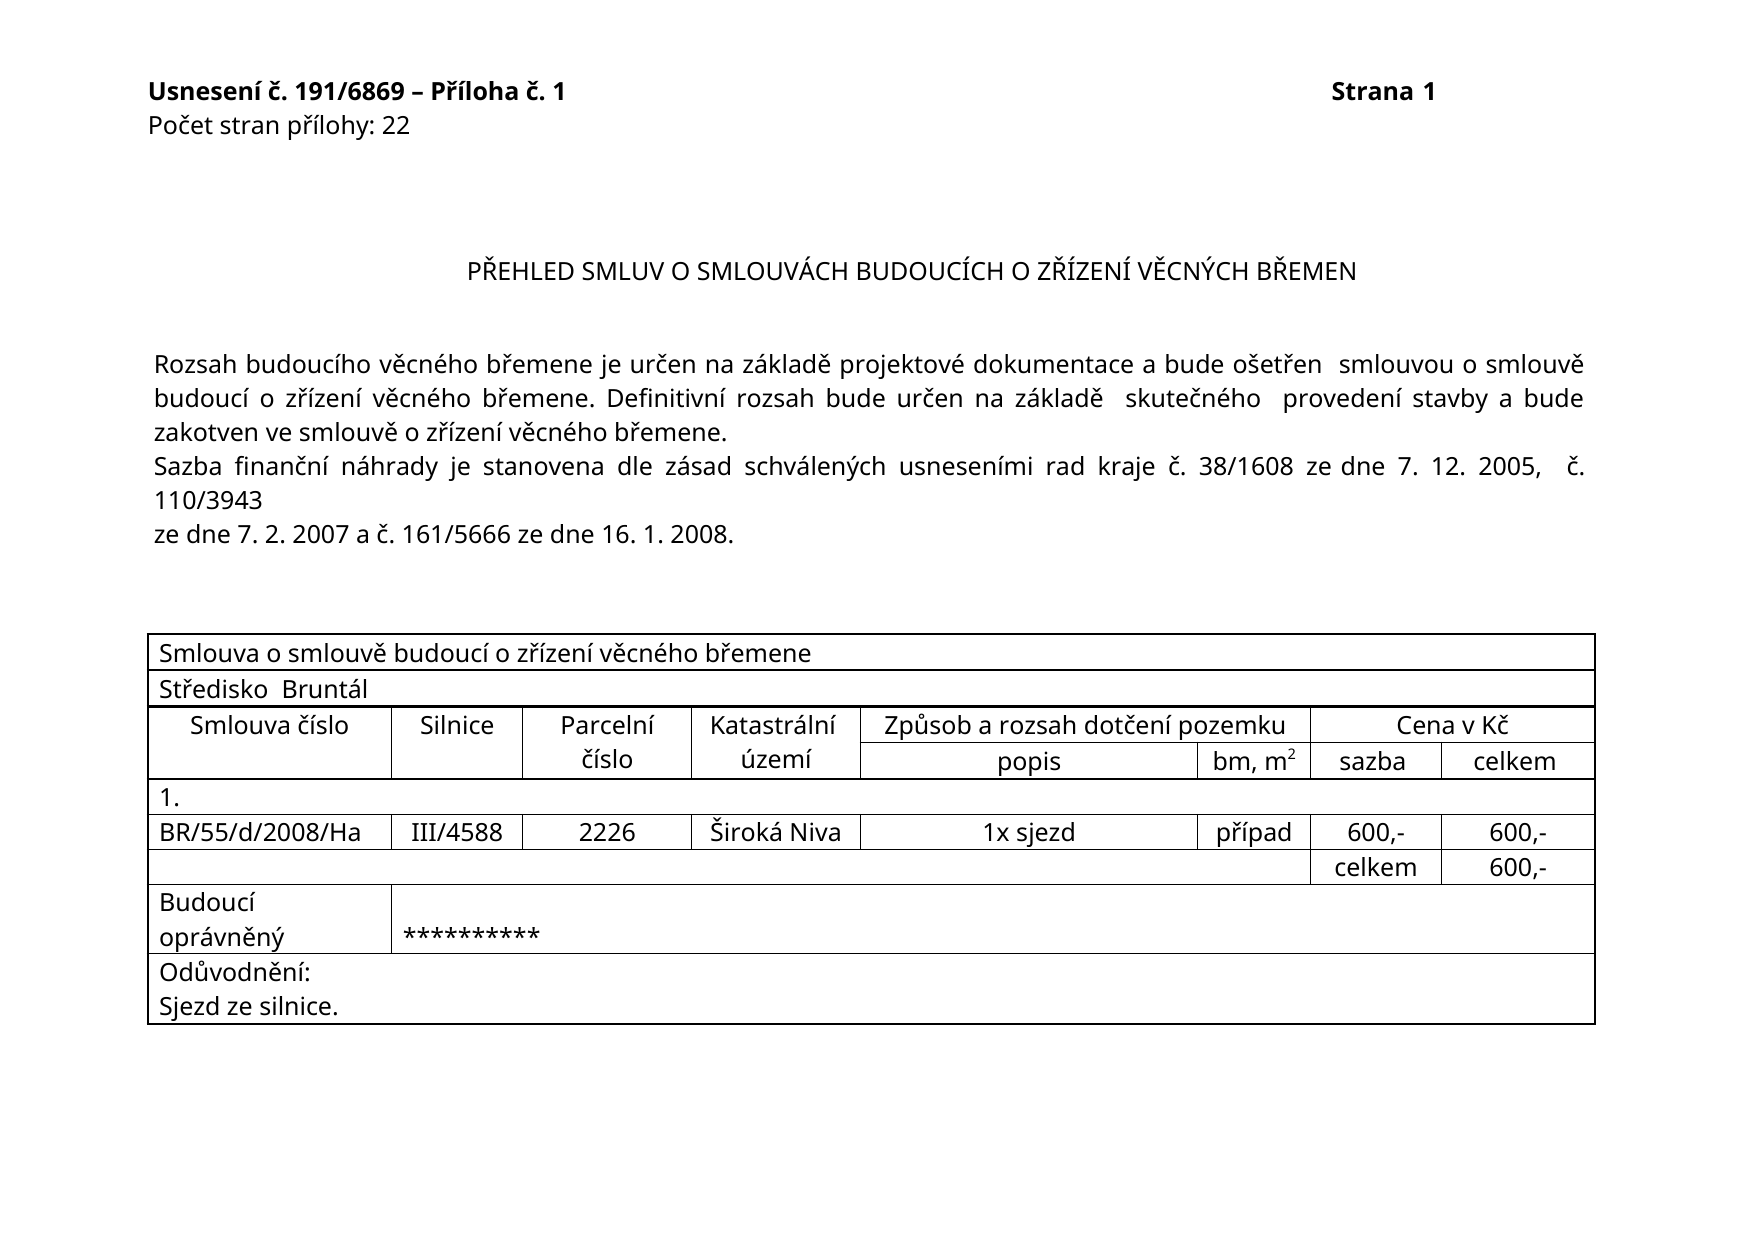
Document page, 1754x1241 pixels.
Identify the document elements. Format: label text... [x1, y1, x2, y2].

table_cell 600,- [1442, 815, 1594, 849]
table_cell [149, 850, 1310, 884]
table_cell sazba [1311, 743, 1441, 778]
table_cell případ [1198, 815, 1310, 849]
table_cell III/4588 [392, 815, 522, 849]
table_cell Středisko Bruntál [149, 671, 1594, 705]
table_cell popis [861, 743, 1197, 778]
table_cell 2226 [523, 815, 691, 849]
table_cell ********** [392, 885, 1594, 953]
table_cell celkem [1442, 743, 1594, 778]
table_cell Odůvodnění: Sjezd ze silnice. [149, 954, 1594, 1022]
table_cell 600,- [1442, 850, 1594, 884]
table_cell Široká Niva [692, 815, 860, 849]
table_cell Smlouva číslo [149, 708, 391, 778]
table_header Smlouva o smlouvě budoucí o zřízení věcného břemene [149, 635, 1594, 669]
table_header Cena v Kč [1311, 708, 1594, 742]
table_cell BR/55/d/2008/Ha [149, 815, 391, 849]
table_cell bm, m2 [1198, 743, 1310, 778]
table_header Rozsah budoucího věcného břemene je určen na základě projektové dokumentace a bude ošetřen smlouvou o smlouvě budoucí o zřízení věcného břemene. Definitivní rozsah bude určen na základě skutečného provedení stavby a bude zakotven ve smlouvě o zřízení věcného břemene. Sazba finanční náhrady je stanovena dle zásad schválených usneseními rad kraje č. 38/1608 ze dne 7. 12. 2005, č. 110/3943 ze dne 7. 2. 2007 a č. 161/5666 ze dne 16. 1. 2008. [146, 346, 1593, 574]
table_cell Silnice [392, 708, 522, 778]
table_header Způsob a rozsah dotčení pozemku [861, 708, 1310, 742]
table_cell 1. [149, 780, 1594, 814]
table_cell Parcelní číslo [523, 708, 691, 778]
table_cell Katastrální území [692, 708, 860, 778]
table_cell Budoucí oprávněný [149, 885, 391, 953]
table_cell 600,- [1311, 815, 1441, 849]
table_cell celkem [1311, 850, 1441, 884]
text PŘEHLED SMLUV O SMLOUVÁCH BUDOUCÍCH O ZŘÍZENÍ VĚCNÝCH BŘEMEN [148, 253, 1677, 287]
table_cell 1x sjezd [861, 815, 1197, 849]
